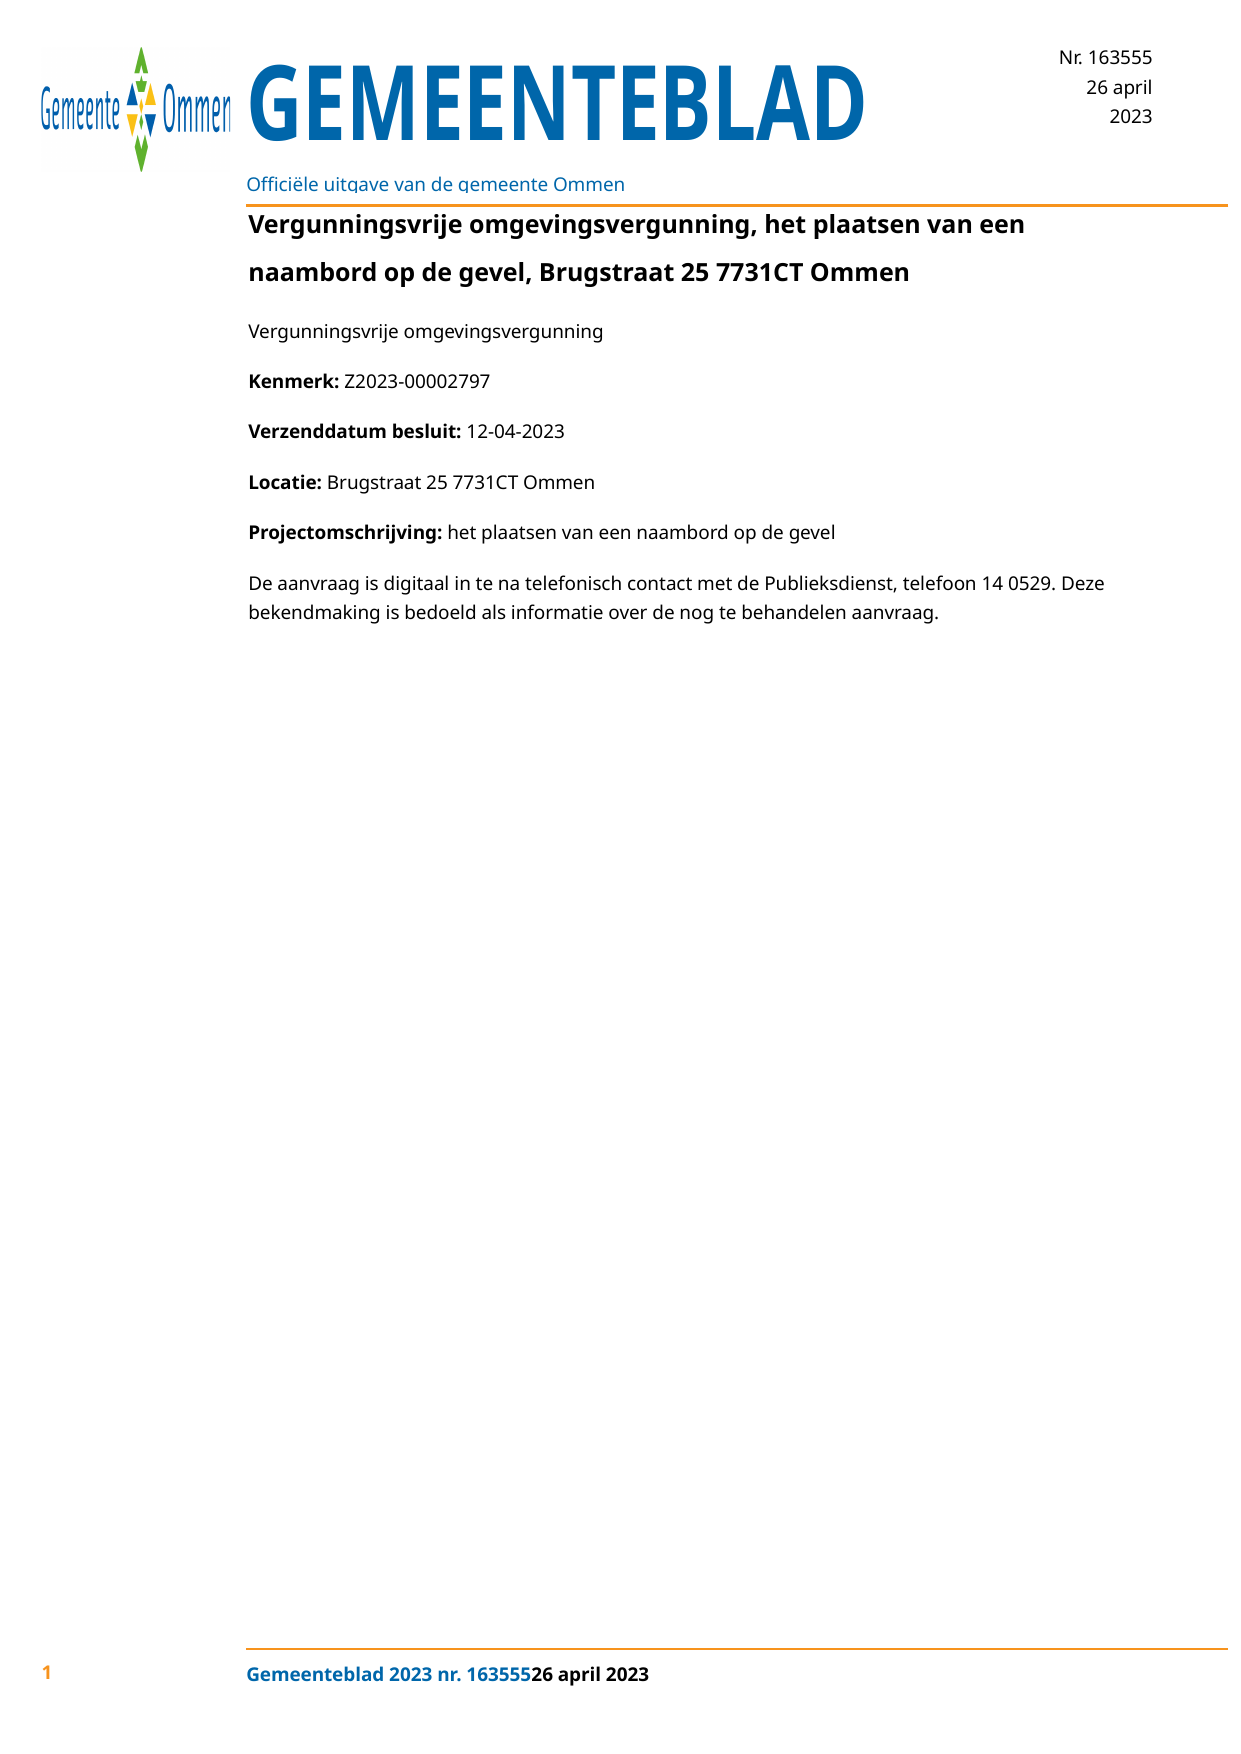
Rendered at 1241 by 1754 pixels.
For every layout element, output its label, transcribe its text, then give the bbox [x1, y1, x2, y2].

text Kenmerk: Z2023-00002797 [248, 368, 1152, 394]
text Verzenddatum besluit: 12-04-2023 [248, 419, 1152, 444]
picture [41, 47, 231, 172]
text Projectomschrijving: het plaatsen van een naambord op de gevel [248, 519, 1152, 545]
text Vergunningsvrije omgevingsvergunning, het plaatsen van een naambord op de gevel, Brugstraat 25 7731CT Ommen [248, 207, 1152, 288]
text Vergunningsvrije omgevingsvergunning [248, 318, 1152, 344]
text De aanvraag is digitaal in te na telefonisch contact met de Publieksdienst, telefoon 14 0529. Deze bekendmaking is bedoeld als informatie over de nog te behandelen aanvraag. [248, 570, 1152, 625]
text Locatie: Brugstraat 25 7731CT Ommen [248, 469, 1152, 495]
